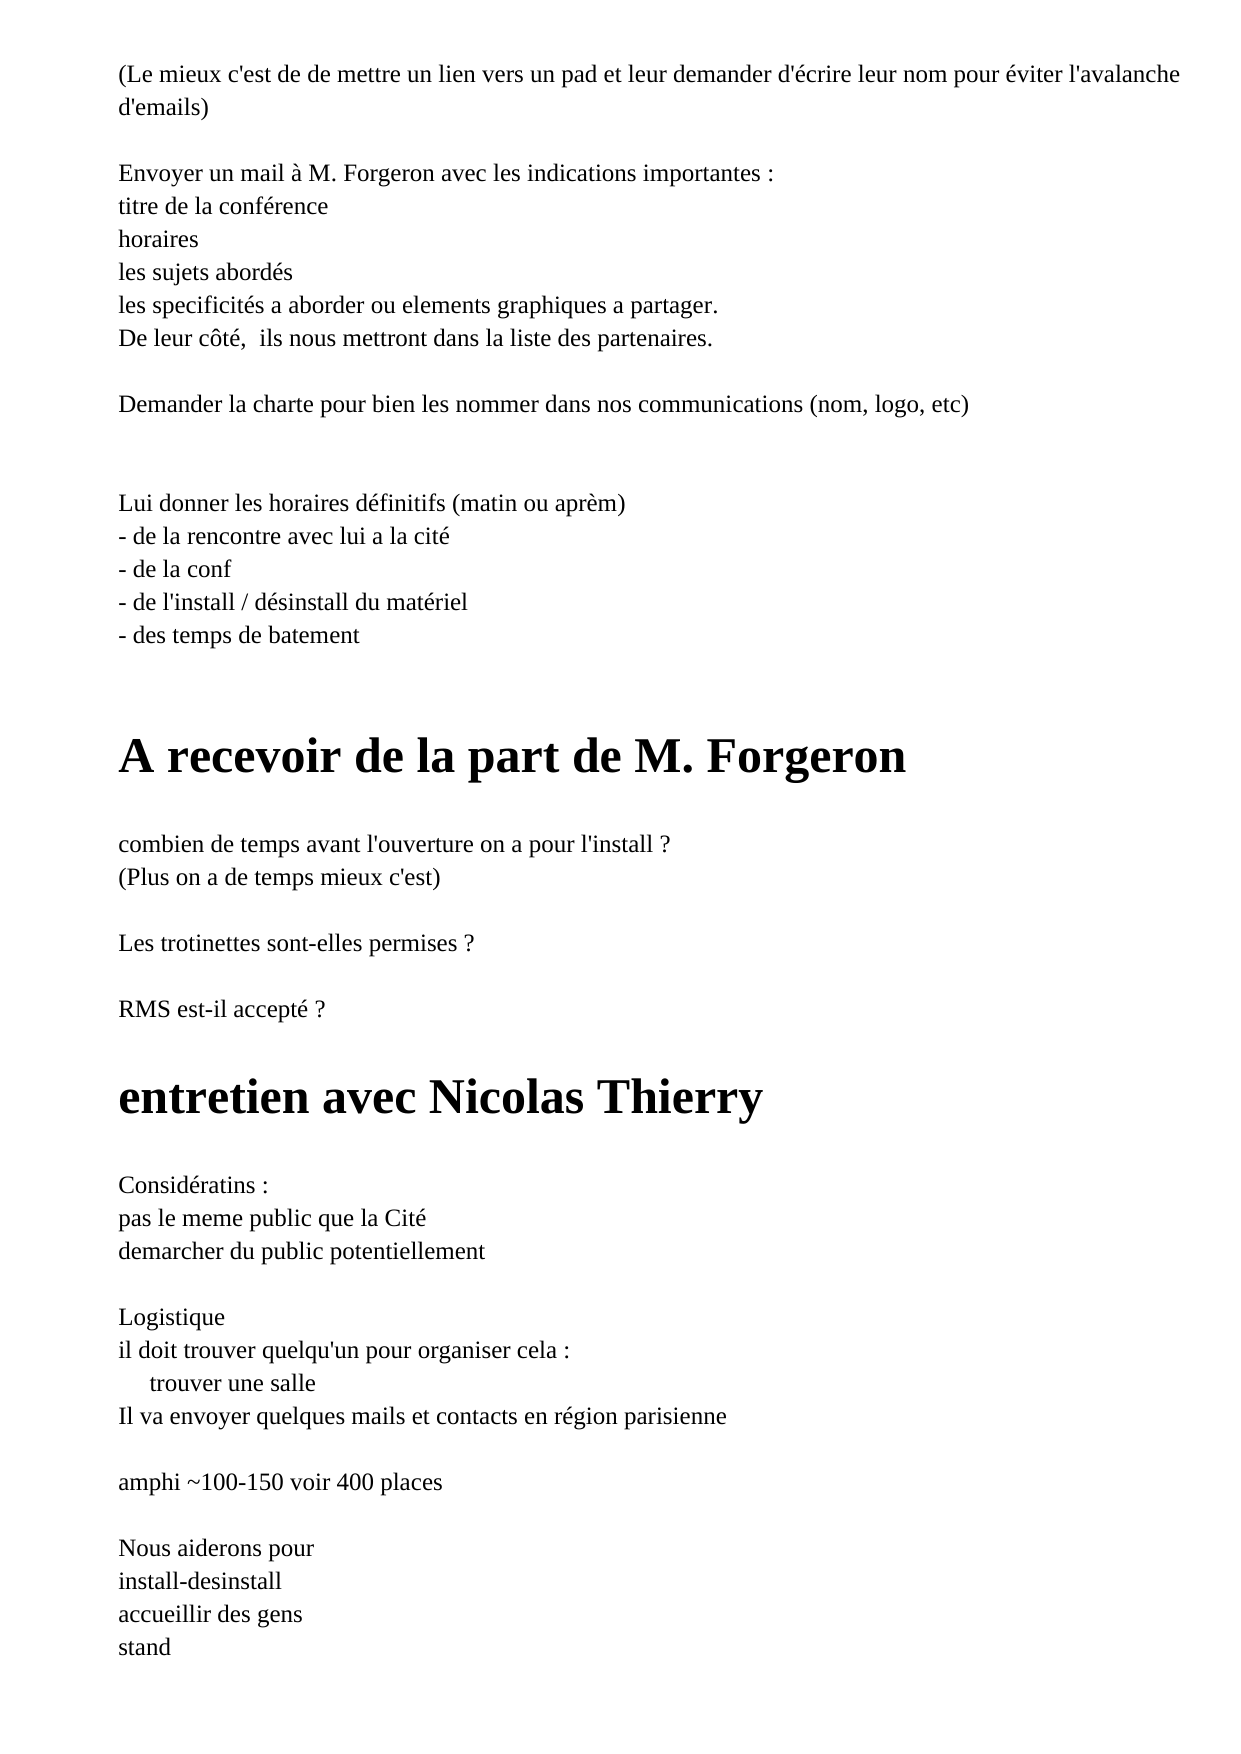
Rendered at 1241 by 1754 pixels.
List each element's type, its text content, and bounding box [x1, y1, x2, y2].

text Considératins : pas le meme public que la Cité demarcher du public potentiellement Logistique il doit trouver quelqu'un pour organiser cela : trouver une salle Il va envoyer quelques mails et contacts en région parisienne amphi ~100-150 voir 400 places Nous aiderons pour install-desinstall accueillir des gens stand [118, 1137, 1181, 1694]
subtitle entretien avec Nicolas Thierry [118, 1067, 1181, 1124]
text (Le mieux c'est de de mettre un lien vers un pad et leur demander d'écrire leur nom pour éviter l'avalanche d'emails) Envoyer un mail à M. Forgeron avec les indications importantes : titre de la conférence horaires les sujets abordés les specificités a aborder ou elements graphiques a partager. De leur côté, ils nous mettront dans la liste des partenaires. Demander la charte pour bien les nommer dans nos communications (nom, logo, etc) Lui donner les horaires définitifs (matin ou aprèm) - de la rencontre avec lui a la cité - de la conf - de l'install / désinstall du matériel - des temps de batement [118, 59, 1181, 682]
text combien de temps avant l'ouverture on a pour l'install ? (Plus on a de temps mieux c'est) Les trotinettes sont-elles permises ? RMS est-il accepté ? [118, 796, 1181, 1023]
subtitle A recevoir de la part de M. Forgeron [118, 726, 1181, 783]
